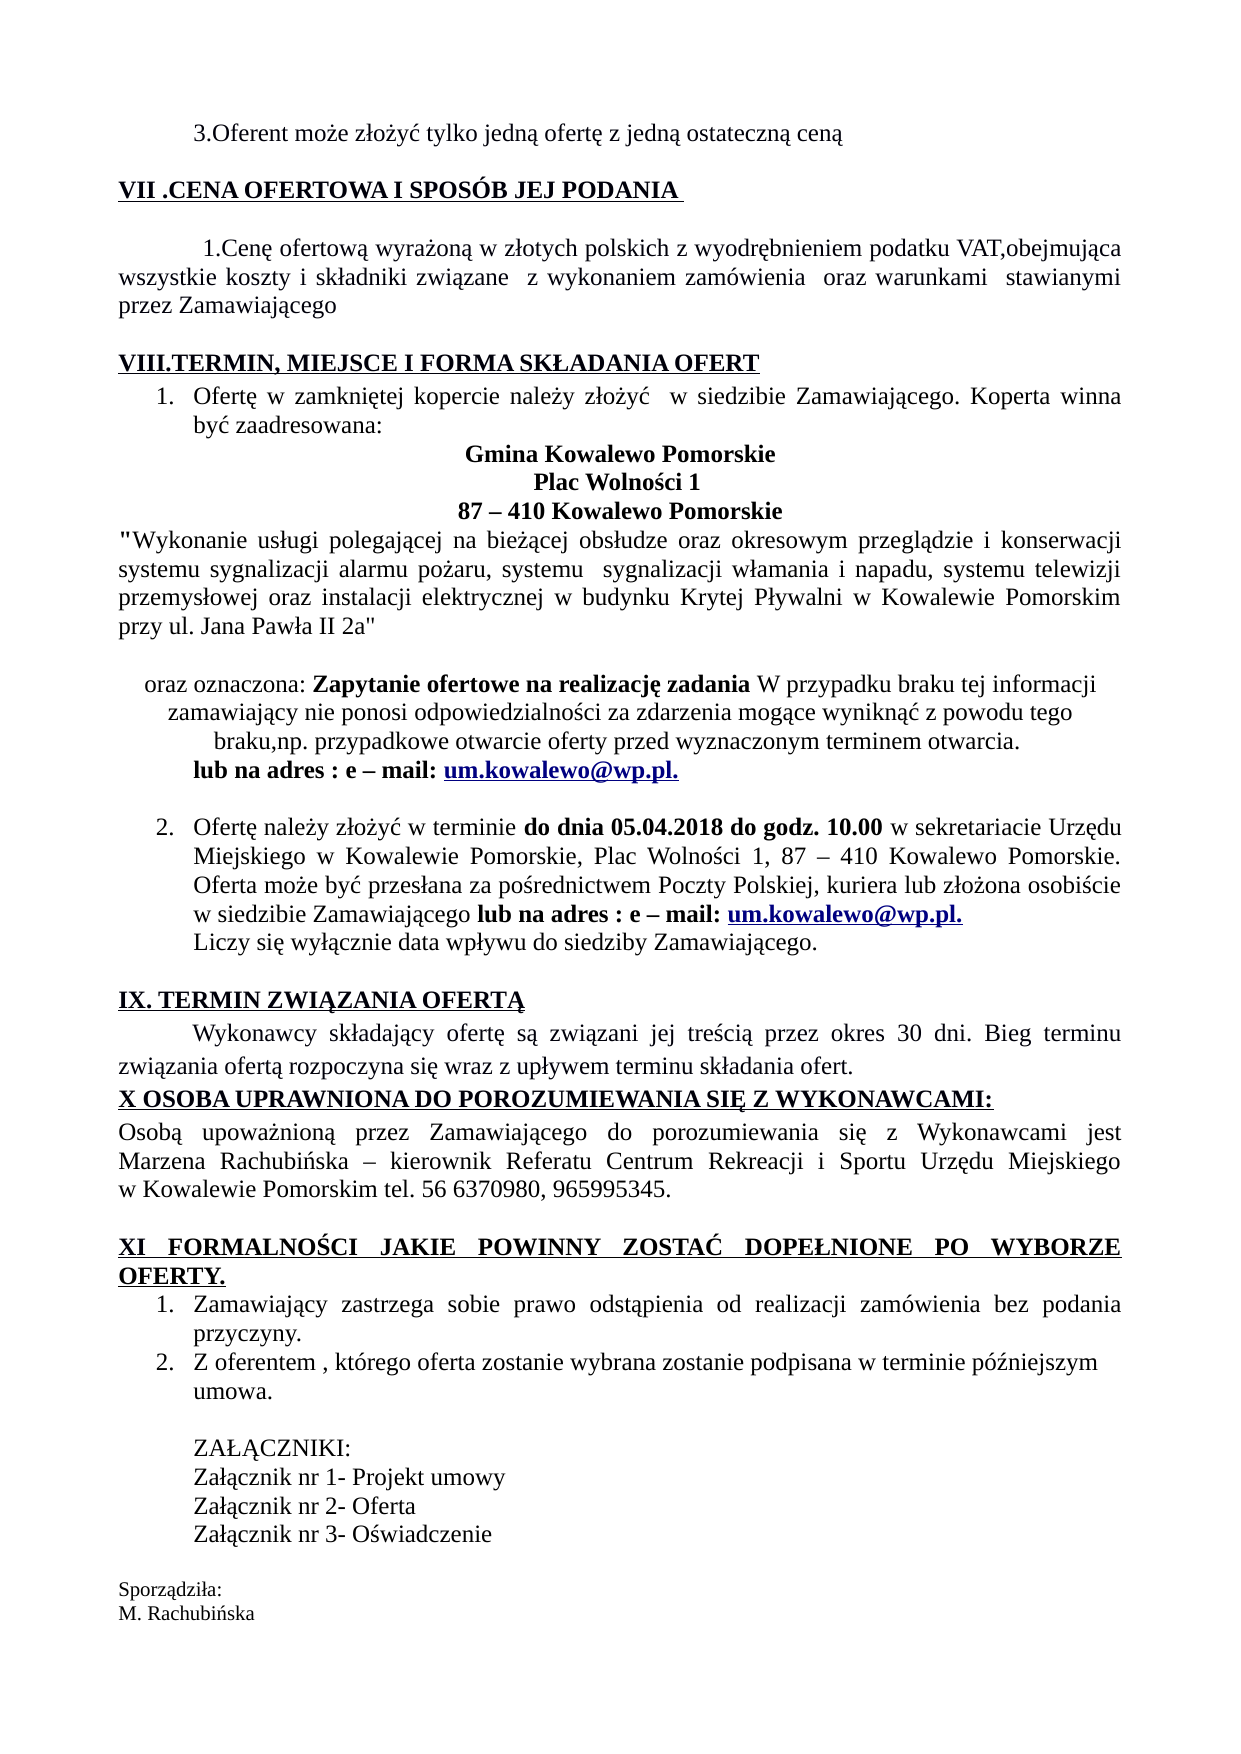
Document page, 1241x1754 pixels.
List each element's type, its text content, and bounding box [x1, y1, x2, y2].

list Z oferentem , którego oferta zostanie wybrana zostanie podpisana w terminie późniejszym [156, 1347, 1122, 1376]
text Wykonawcy składający ofertę są związani jej treścią przez okres 30 dni. Bieg terminu związania ofertą rozpoczyna się wraz z upływem terminu składania ofert. [118, 1018, 1122, 1080]
list ZAŁĄCZNIKI: [156, 1433, 1122, 1462]
list Ofertę należy złożyć w terminie do dnia 05.04.2018 do godz. 10.00 w sekretariacie Urzędu Miejskiego w Kowalewie Pomorskie, Plac Wolności 1, 87 – 410 Kowalewo Pomorskie. Oferta może być przesłana za pośrednictwem Poczty Polskiej, kuriera lub złożona osobiście w siedzibie Zamawiającego lub na adres : e – mail: um.kowalewo@wp.pl. [156, 812, 1122, 927]
text Sporządziła: [118, 1577, 1122, 1601]
text Gmina Kowalewo Pomorskie [118, 439, 1122, 467]
text X OSOBA UPRAWNIONA DO POROZUMIEWANIA SIĘ Z WYKONAWCAMI: [118, 1084, 1122, 1113]
list lub na adres : e – mail: um.kowalewo@wp.pl. [156, 755, 1122, 784]
list Załącznik nr 1- Projekt umowy [156, 1462, 1122, 1491]
list Osobą upoważnioną przez Zamawiającego do porozumiewania się z Wykonawcami jest Marzena Rachubińska – kierownik Referatu Centrum Rekreacji i Sportu Urzędu Miejskiego w Kowalewie Pomorskim tel. 56 6370980, 965995345. [81, 1117, 1122, 1203]
list Załącznik nr 2- Oferta [156, 1491, 1122, 1519]
text 87 – 410 Kowalewo Pomorskie [118, 496, 1122, 525]
list Ofertę w zamkniętej kopercie należy złożyć w siedzibie Zamawiającego. Koperta winna być zaadresowana: [156, 381, 1122, 439]
text 1.Cenę ofertową wyrażoną w złotych polskich z wyodrębnieniem podatku VAT,obejmująca wszystkie koszty i składniki związane z wykonaniem zamówienia oraz warunkami stawianymi przez Zamawiającego [118, 233, 1122, 319]
text "Wykonanie usługi polegającej na bieżącej obsłudze oraz okresowym przeglądzie i konserwacji systemu sygnalizacji alarmu pożaru, systemu sygnalizacji włamania i napadu, systemu telewizji przemysłowej oraz instalacji elektrycznej w budynku Krytej Pływalni w Kowalewie Pomorskim przy ul. Jana Pawła II 2a" [118, 525, 1122, 640]
list Zamawiający zastrzega sobie prawo odstąpienia od realizacji zamówienia bez podania przyczyny. [156, 1289, 1122, 1347]
text VII .CENA OFERTOWA I SPOSÓB JEJ PODANIA [118, 176, 1122, 204]
list Załącznik nr 3- Oświadczenie [156, 1519, 1122, 1548]
text oraz oznaczona: Zapytanie ofertowe na realizację zadania W przypadku braku tej informacji zamawiający nie ponosi odpowiedzialności za zdarzenia mogące wyniknąć z powodu tego braku,np. przypadkowe otwarcie oferty przed wyznaczonym terminem otwarcia. [118, 669, 1122, 755]
text IX. TERMIN ZWIĄZANIA OFERTĄ [118, 985, 1122, 1014]
list umowa. [156, 1376, 1122, 1404]
text Plac Wolności 1 [118, 467, 1122, 496]
text XI FORMALNOŚCI JAKIE POWINNY ZOSTAĆ DOPEŁNIONE PO WYBORZE [118, 1232, 1122, 1257]
text OFERTY. [118, 1258, 1122, 1289]
text M. Rachubińska [118, 1601, 1122, 1625]
text VIII.TERMIN, MIEJSCE I FORMA SKŁADANIA OFERT [118, 348, 1122, 377]
list 3.Oferent może złożyć tylko jedną ofertę z jedną ostateczną ceną [156, 118, 1122, 147]
list Liczy się wyłącznie data wpływu do siedziby Zamawiającego. [156, 927, 1122, 956]
